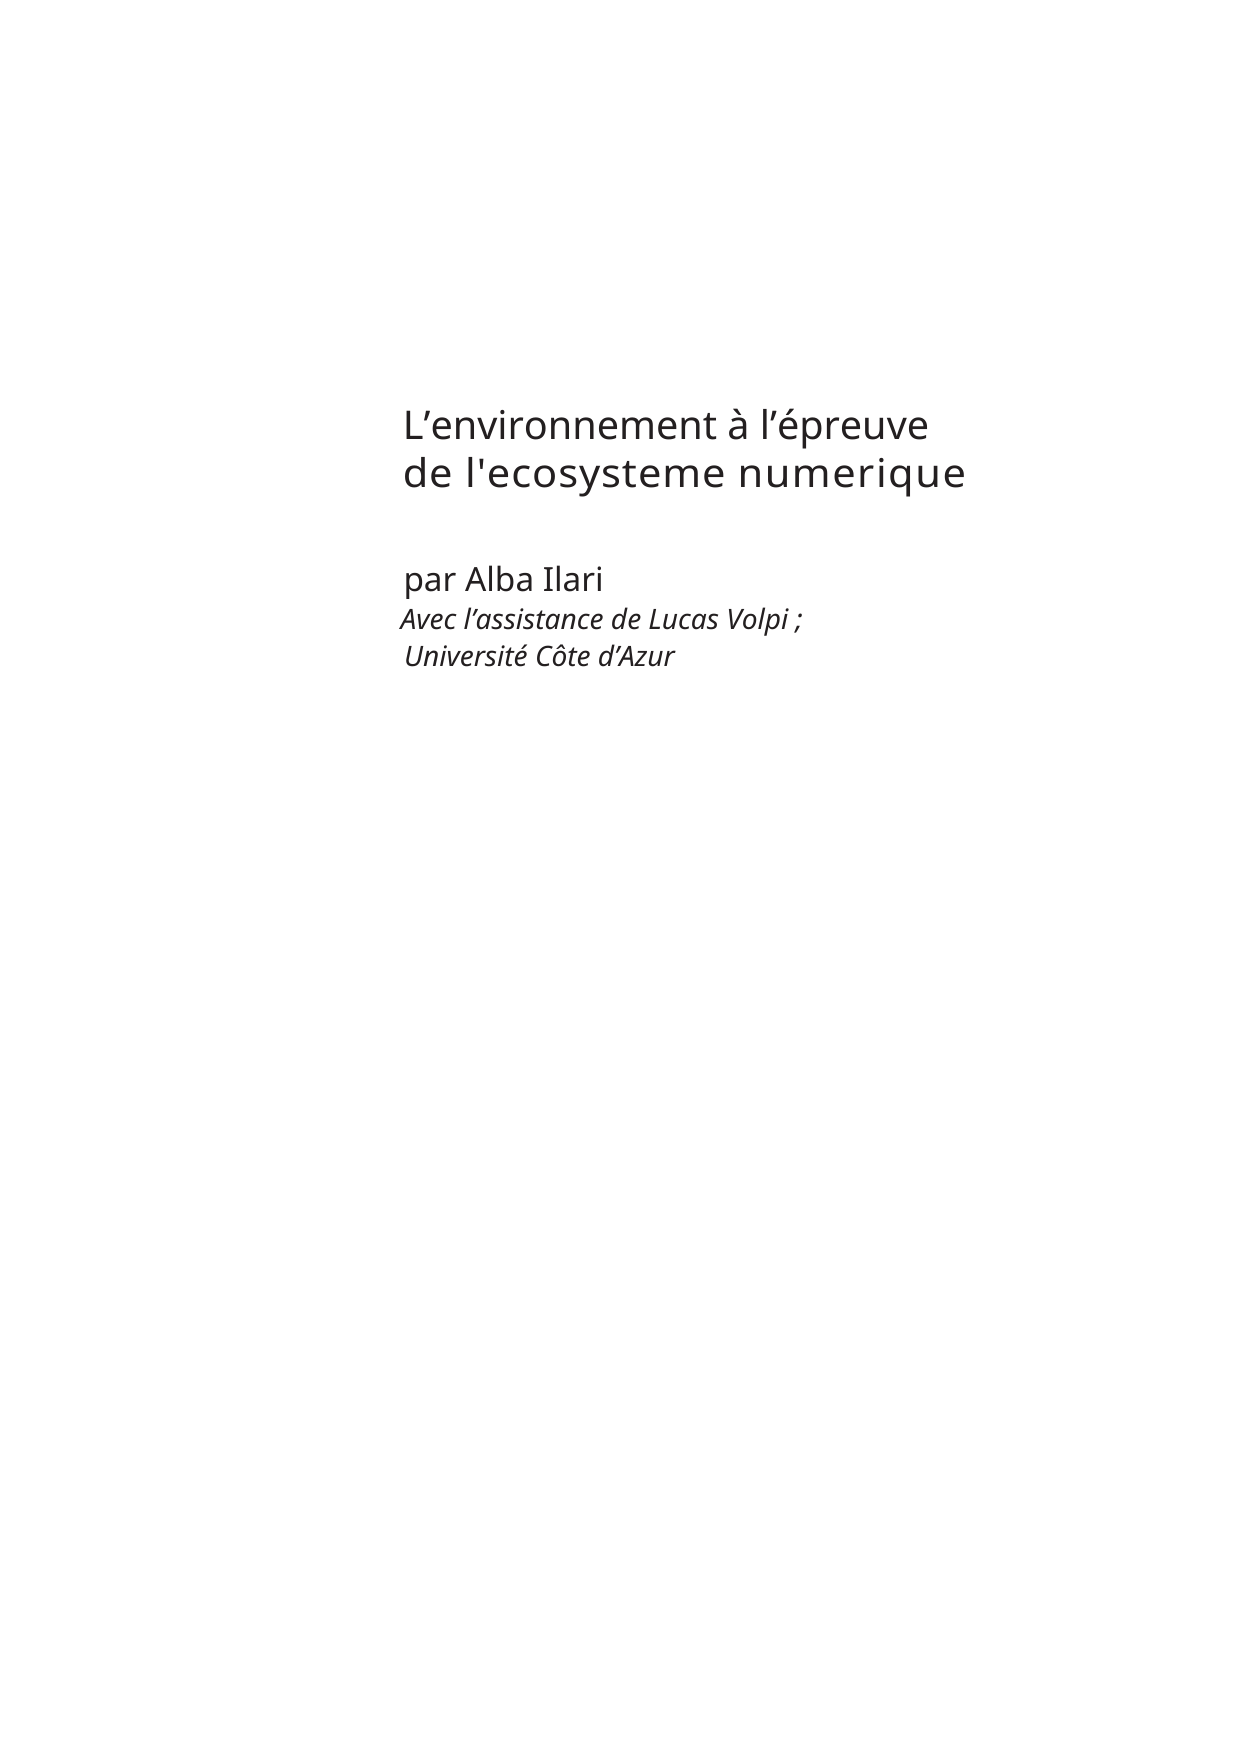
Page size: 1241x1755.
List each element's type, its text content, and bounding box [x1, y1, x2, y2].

text par Alba Ilari [403, 559, 886, 599]
text Avec l’assistance de Lucas Volpi ; Université Côte d’Azur [400, 599, 886, 669]
text L’environnement à l’épreuve [403, 401, 991, 449]
text de l'ecosysteme numerique [403, 449, 991, 498]
